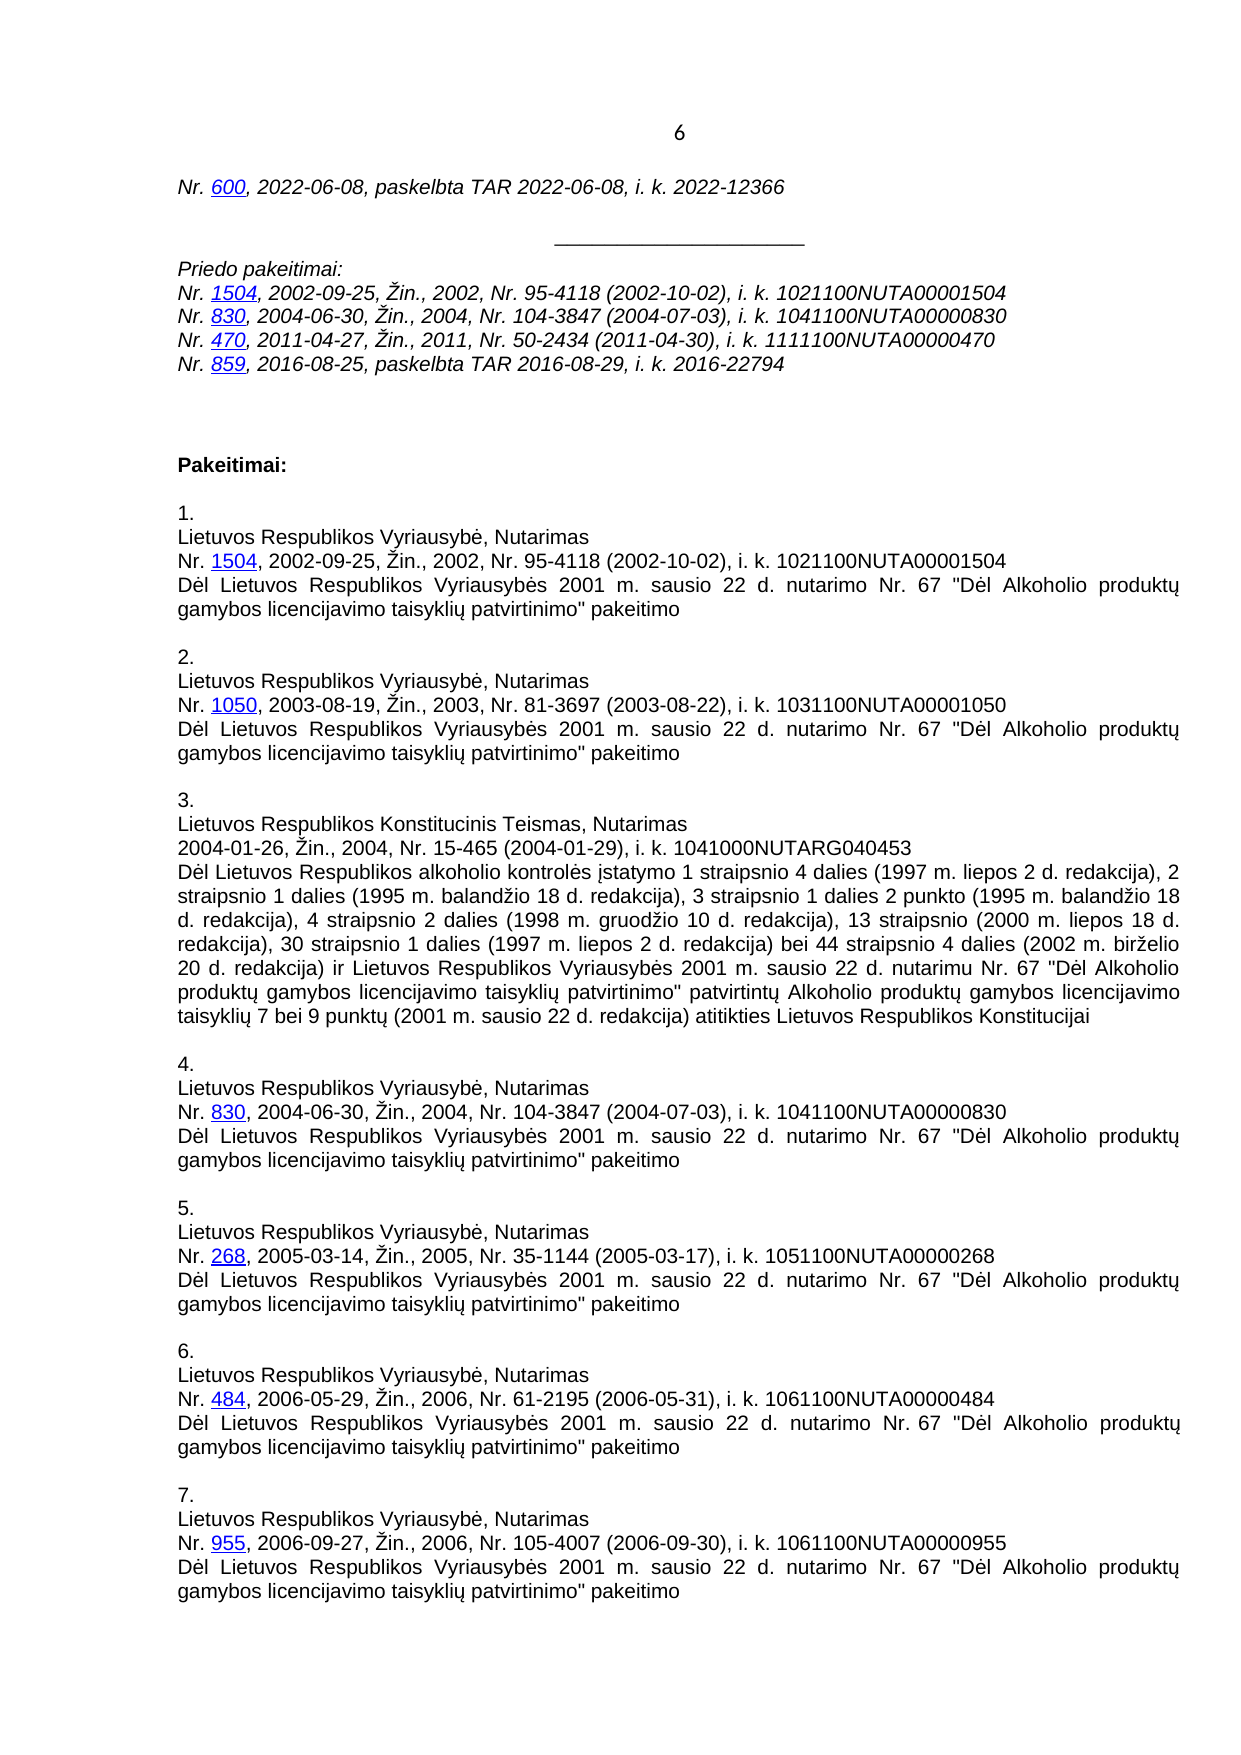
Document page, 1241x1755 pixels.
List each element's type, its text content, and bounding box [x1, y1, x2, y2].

text Lietuvos Respublikos Vyriausybė, Nutarimas [177, 1219, 1181, 1243]
text Dėl Lietuvos Respublikos Vyriausybės 2001 m. sausio 22 d. nutarimo Nr. 67 "Dėl Alkoholio produktų gamybos licencijavimo taisyklių patvirtinimo" pakeitimo [177, 573, 1181, 621]
text Dėl Lietuvos Respublikos alkoholio kontrolės įstatymo 1 straipsnio 4 dalies (1997 m. liepos 2 d. redakcija), 2 straipsnio 1 dalies (1995 m. balandžio 18 d. redakcija), 3 straipsnio 1 dalies 2 punkto (1995 m. balandžio 18 d. redakcija), 4 straipsnio 2 dalies (1998 m. gruodžio 10 d. redakcija), 13 straipsnio (2000 m. liepos 18 d. redakcija), 30 straipsnio 1 dalies (1997 m. liepos 2 d. redakcija) bei 44 straipsnio 4 dalies (2002 m. birželio 20 d. redakcija) ir Lietuvos Respublikos Vyriausybės 2001 m. sausio 22 d. nutarimu Nr. 67 "Dėl Alkoholio produktų gamybos licencijavimo taisyklių patvirtinimo" patvirtintų Alkoholio produktų gamybos licencijavimo taisyklių 7 bei 9 punktų (2001 m. sausio 22 d. redakcija) atitikties Lietuvos Respublikos Konstitucijai [177, 860, 1181, 1028]
text Lietuvos Respublikos Vyriausybė, Nutarimas [177, 1076, 1181, 1100]
text Nr. 1050, 2003-08-19, Žin., 2003, Nr. 81-3697 (2003-08-22), i. k. 1031100NUTA00001050 [177, 692, 1181, 716]
text Lietuvos Respublikos Vyriausybė, Nutarimas [177, 668, 1181, 692]
text Nr. 859, 2016-08-25, paskelbta TAR 2016-08-29, i. k. 2016-22794 [177, 352, 1181, 376]
text Dėl Lietuvos Respublikos Vyriausybės 2001 m. sausio 22 d. nutarimo Nr. 67 "Dėl Alkoholio produktų gamybos licencijavimo taisyklių patvirtinimo" pakeitimo [177, 1124, 1181, 1172]
text Nr. 1504, 2002-09-25, Žin., 2002, Nr. 95-4118 (2002-10-02), i. k. 1021100NUTA00001504 [177, 549, 1181, 573]
text 3. [177, 788, 1181, 812]
text Nr. 830, 2004-06-30, Žin., 2004, Nr. 104-3847 (2004-07-03), i. k. 1041100NUTA00000830 [177, 304, 1181, 328]
text 5. [177, 1196, 1181, 1219]
text Nr. 1504, 2002-09-25, Žin., 2002, Nr. 95-4118 (2002-10-02), i. k. 1021100NUTA00001504 [177, 280, 1181, 304]
text Priedo pakeitimai: [177, 256, 1181, 280]
text Lietuvos Respublikos Konstitucinis Teismas, Nutarimas [177, 812, 1181, 836]
text Nr. 484, 2006-05-29, Žin., 2006, Nr. 61-2195 (2006-05-31), i. k. 1061100NUTA00000484 [177, 1387, 1181, 1411]
text 1. [177, 501, 1181, 525]
text 2. [177, 644, 1181, 668]
text 6. [177, 1339, 1181, 1363]
text Lietuvos Respublikos Vyriausybė, Nutarimas [177, 1507, 1181, 1531]
text Dėl Lietuvos Respublikos Vyriausybės 2001 m. sausio 22 d. nutarimo Nr. 67 "Dėl Alkoholio produktų gamybos licencijavimo taisyklių patvirtinimo" pakeitimo [177, 1555, 1181, 1603]
text Nr. 268, 2005-03-14, Žin., 2005, Nr. 35-1144 (2005-03-17), i. k. 1051100NUTA00000268 [177, 1243, 1181, 1267]
text –––––––––––––––––––– [177, 228, 1181, 256]
text Dėl Lietuvos Respublikos Vyriausybės 2001 m. sausio 22 d. nutarimo Nr. 67 "Dėl Alkoholio produktų gamybos licencijavimo taisyklių patvirtinimo" pakeitimo [177, 1411, 1181, 1459]
text 2004-01-26, Žin., 2004, Nr. 15-465 (2004-01-29), i. k. 1041000NUTARG040453 [177, 836, 1181, 860]
text Nr. 600, 2022-06-08, paskelbta TAR 2022-06-08, i. k. 2022-12366 [177, 175, 1181, 199]
text Pakeitimai: [177, 453, 1181, 477]
text Nr. 470, 2011-04-27, Žin., 2011, Nr. 50-2434 (2011-04-30), i. k. 1111100NUTA00000470 [177, 328, 1181, 352]
text 7. [177, 1483, 1181, 1507]
text Nr. 830, 2004-06-30, Žin., 2004, Nr. 104-3847 (2004-07-03), i. k. 1041100NUTA00000830 [177, 1100, 1181, 1124]
text Nr. 955, 2006-09-27, Žin., 2006, Nr. 105-4007 (2006-09-30), i. k. 1061100NUTA00000955 [177, 1531, 1181, 1555]
text 4. [177, 1052, 1181, 1076]
text Dėl Lietuvos Respublikos Vyriausybės 2001 m. sausio 22 d. nutarimo Nr. 67 "Dėl Alkoholio produktų gamybos licencijavimo taisyklių patvirtinimo" pakeitimo [177, 716, 1181, 764]
text Lietuvos Respublikos Vyriausybė, Nutarimas [177, 525, 1181, 549]
text Lietuvos Respublikos Vyriausybė, Nutarimas [177, 1363, 1181, 1387]
text Dėl Lietuvos Respublikos Vyriausybės 2001 m. sausio 22 d. nutarimo Nr. 67 "Dėl Alkoholio produktų gamybos licencijavimo taisyklių patvirtinimo" pakeitimo [177, 1267, 1181, 1315]
